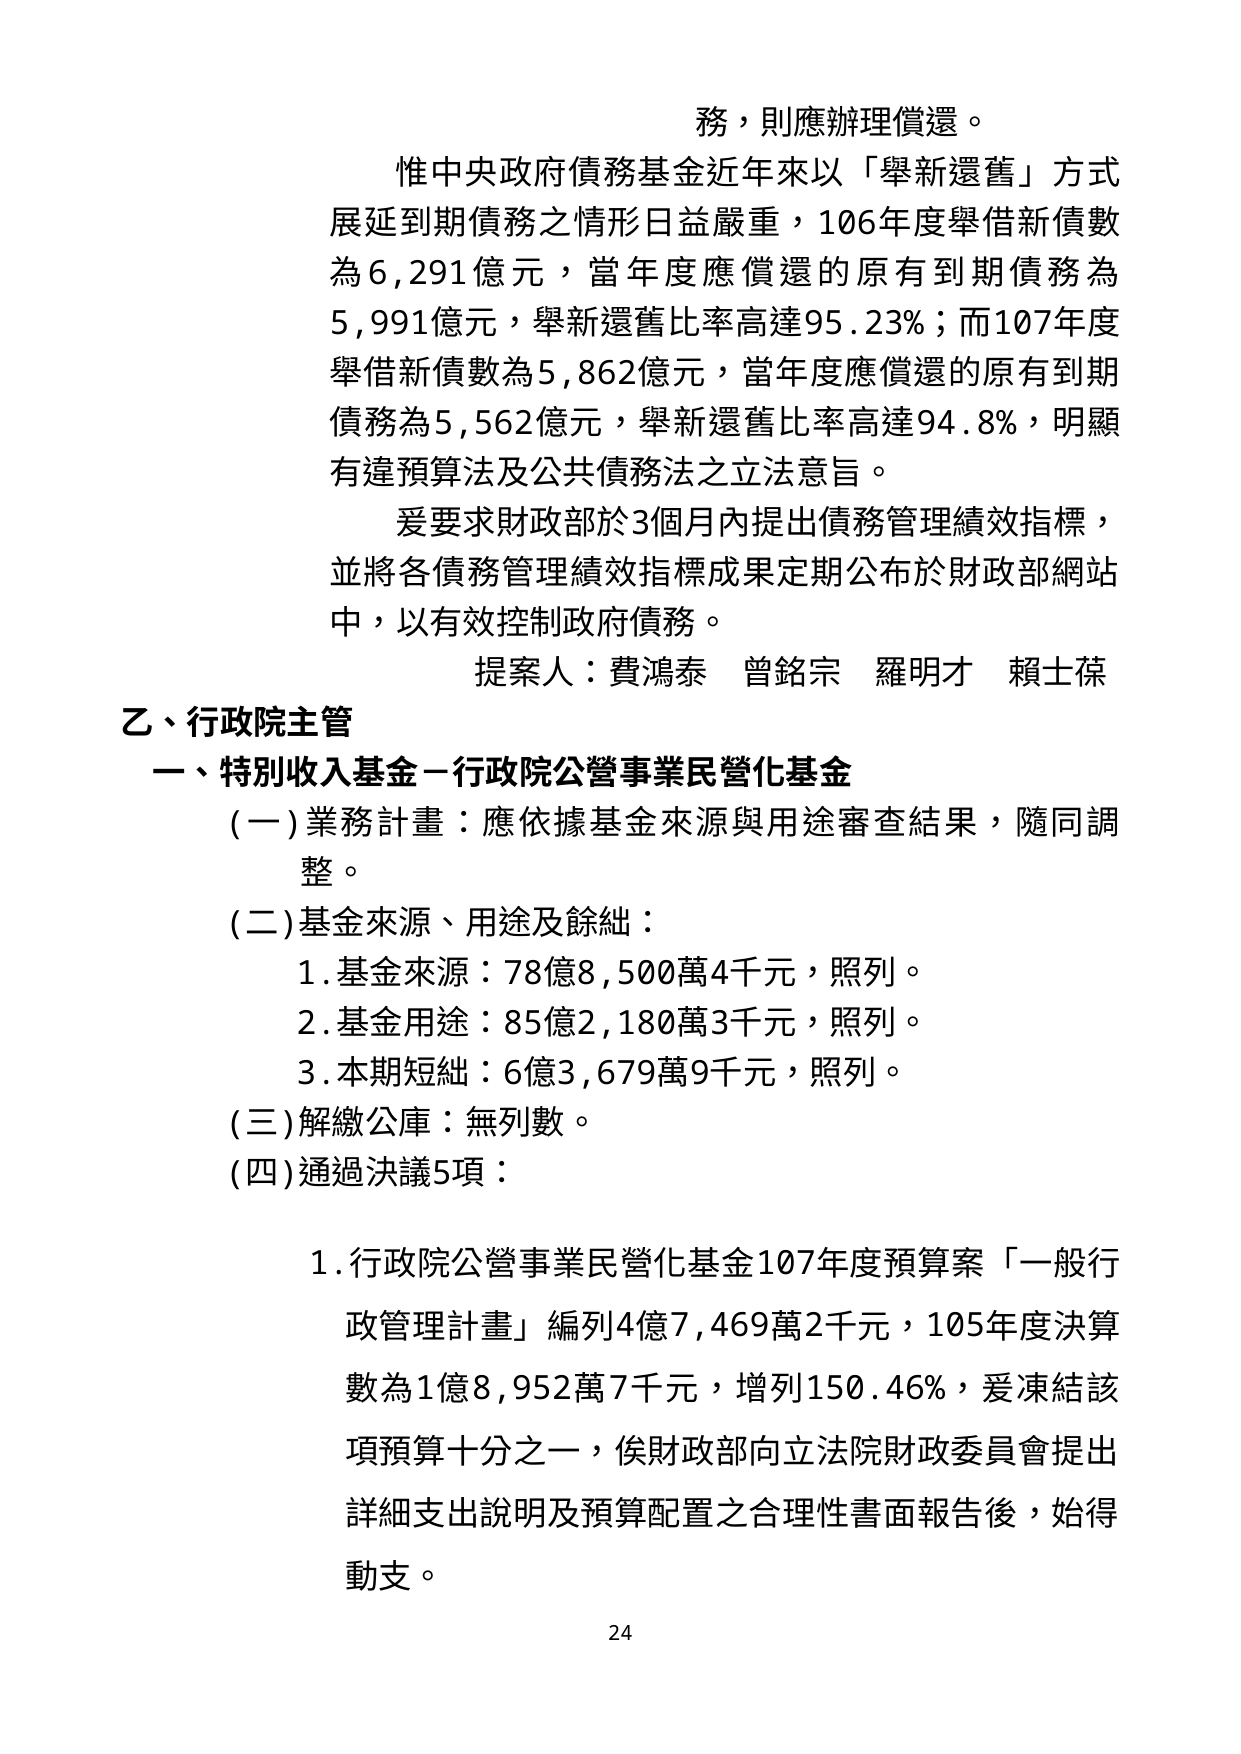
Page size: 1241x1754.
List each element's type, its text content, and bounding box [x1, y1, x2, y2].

text 1.基金來源：78億8,500萬4千元，照列。 [296, 944, 1120, 994]
text 惟中央政府債務基金近年來以「舉新還舊」方式展延到期債務之情形日益嚴重，106年度舉借新債數為6,291億元，當年度應償還的原有到期債務為5,991億元，舉新還舊比率高達95.23%；而107年度舉借新債數為5,862億元，當年度應償還的原有到期債務為5,562億元，舉新還舊比率高達94.8%，明顯有違預算法及公共債務法之立法意旨。 [329, 144, 1120, 494]
text 2.基金用途：85億2,180萬3千元，照列。 [296, 994, 1120, 1044]
text 爰要求財政部於3個月內提出債務管理績效指標，並將各債務管理績效指標成果定期公布於財政部網站中，以有效控制政府債務。 [329, 494, 1120, 644]
text (二)基金來源、用途及餘絀： [225, 894, 1120, 944]
text 1.行政院公營事業民營化基金107年度預算案「一般行政管理計畫」編列4億7,469萬2千元，105年度決算數為1億8,952萬7千元，增列150.46%，爰凍結該項預算十分之一，俟財政部向立法院財政委員會提出詳細支出說明及預算配置之合理性書面報告後，始得動支。 [308, 1219, 1120, 1594]
text 一、特別收入基金－行政院公營事業民營化基金 [152, 744, 1120, 794]
text 乙、行政院主管 [120, 694, 1120, 744]
text (四)通過決議5項： [225, 1144, 1120, 1194]
text 提案人：費鴻泰 曾銘宗 羅明才 賴士葆 [474, 644, 1120, 694]
text (一)業務計畫：應依據基金來源與用途審查結果，隨同調整。 [225, 794, 1120, 894]
list 務，則應辦理償還。 [618, 94, 1120, 144]
text (三)解繳公庫：無列數。 [225, 1094, 1120, 1144]
text 3.本期短絀：6億3,679萬9千元，照列。 [296, 1044, 1120, 1094]
